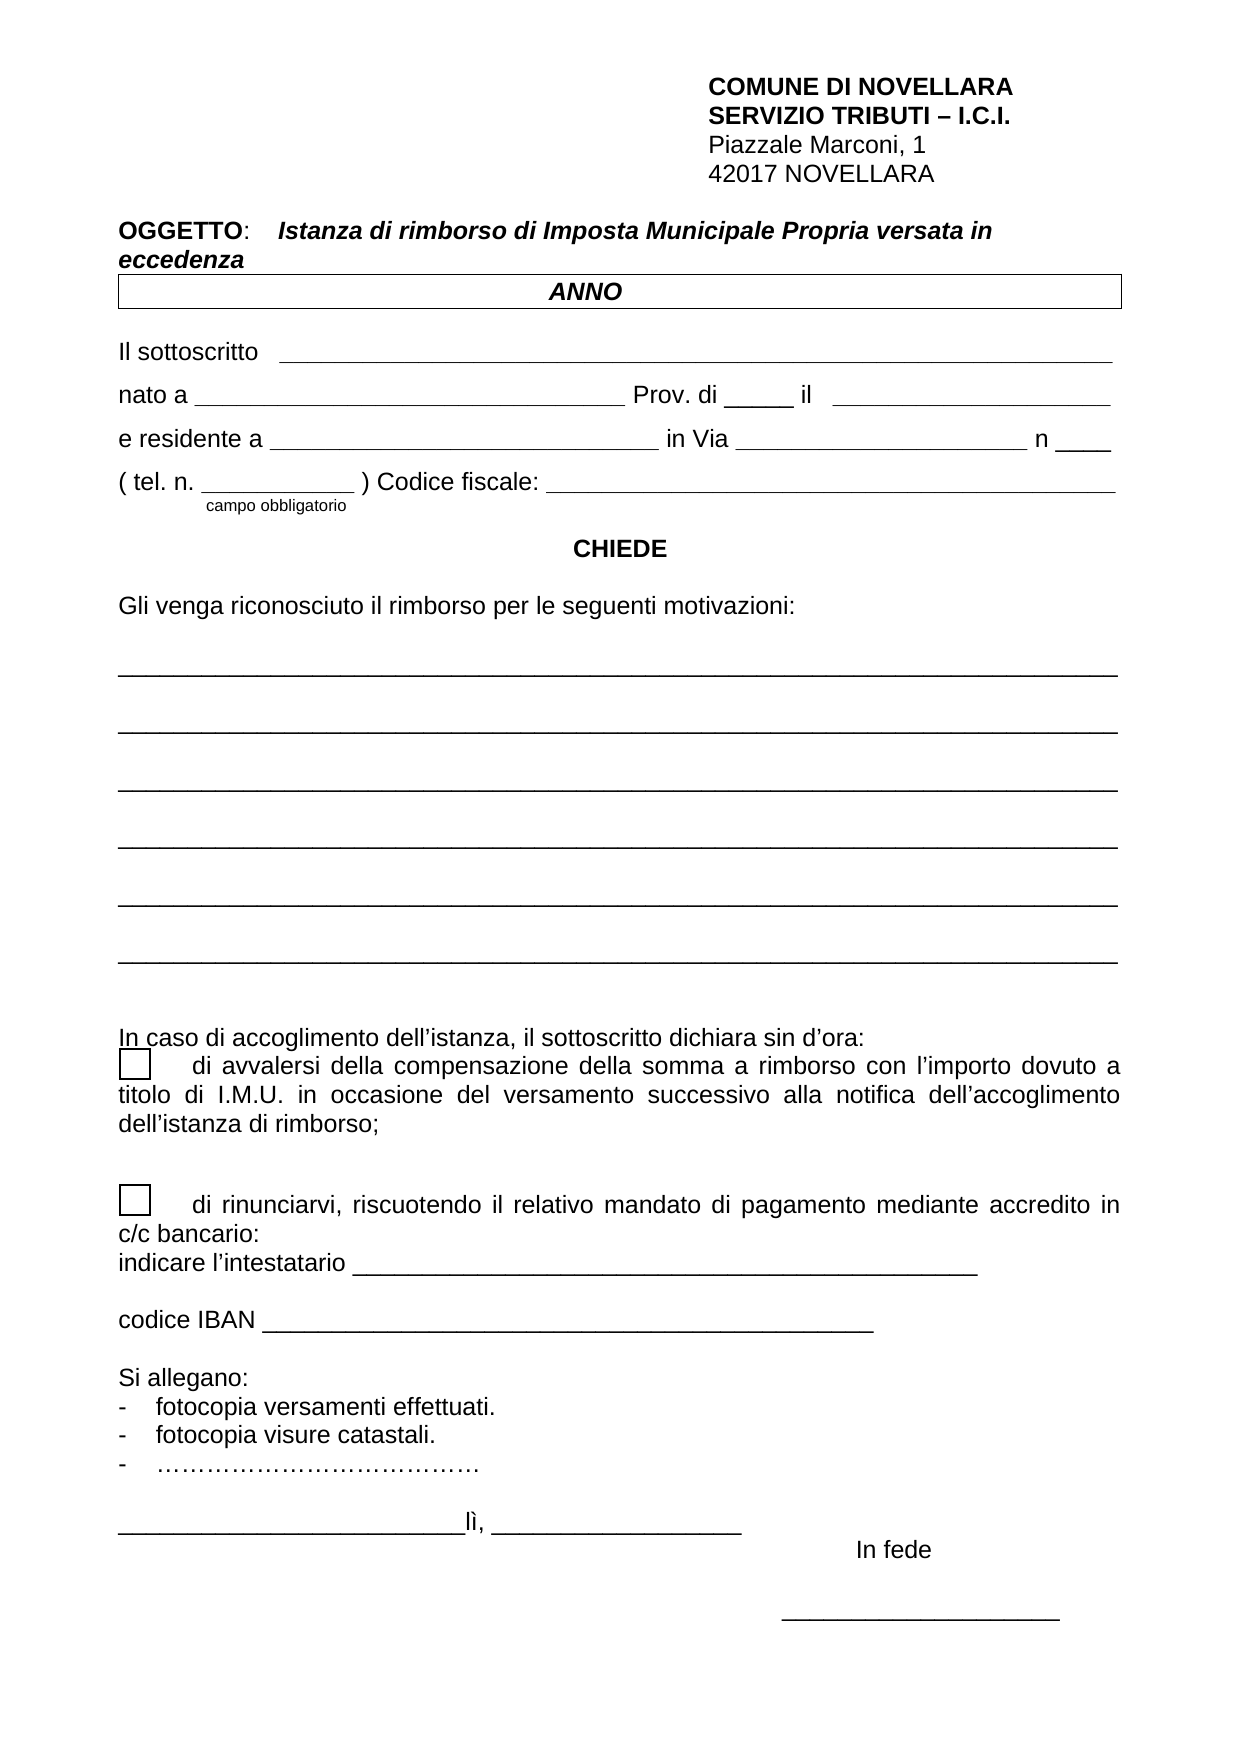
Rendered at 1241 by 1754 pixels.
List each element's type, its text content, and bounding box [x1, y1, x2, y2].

text _________________________lì, __________________ [118, 1507, 1122, 1535]
subtitle ( tel. n. ___________ ) Codice fiscale: _________________________________________ [118, 467, 1122, 496]
text Si allegano: [118, 1363, 1122, 1392]
text indicare l’intestatario _____________________________________________ [118, 1248, 1122, 1277]
list fotocopia versamenti effettuati. [118, 1392, 1122, 1420]
text ________________________________________________________________________________________________________________________________________________________________________________________________________________________________________________________________________________________________________________________________________________________________________________________________________________________________________________ [118, 649, 1122, 965]
list ………………………………… [118, 1449, 1122, 1478]
text In caso di accoglimento dell’istanza, il sottoscritto dichiara sin d’ora: [118, 1023, 1122, 1051]
text di rinunciarvi, riscuotendo il relativo mandato di pagamento mediante accredito in c/c bancario: [118, 1190, 1122, 1248]
text campo obbligatorio [118, 496, 1122, 515]
subtitle ANNO [119, 275, 1121, 308]
text CHIEDE [118, 534, 1122, 563]
text Piazzale Marconi, 1 [118, 130, 1122, 158]
text In fede [118, 1535, 1122, 1564]
text SERVIZIO TRIBUTI – I.C.I. [118, 101, 1122, 130]
text OGGETTO: Istanza di rimborso di Imposta Municipale Propria versata in eccedenza [118, 216, 1122, 273]
text codice IBAN ____________________________________________ [118, 1305, 1122, 1334]
text 42017 NOVELLARA [487, 158, 1122, 187]
list fotocopia visure catastali. [118, 1420, 1122, 1449]
text di avvalersi della compensazione della somma a rimborso con l’importo dovuto a titolo di I.M.U. in occasione del versamento successivo alla notifica dell’accoglimento dell’istanza di rimborso; [118, 1051, 1122, 1138]
subtitle Il sottoscritto ____________________________________________________________ nato a _______________________________ Prov. di _____ il ____________________ e residente a ____________________________ in Via _____________________ n ____ [118, 337, 1122, 452]
text ____________________ [118, 1593, 1122, 1622]
text Gli venga riconosciuto il rimborso per le seguenti motivazioni: [118, 591, 1122, 620]
text COMUNE DI NOVELLARA [118, 72, 1122, 101]
